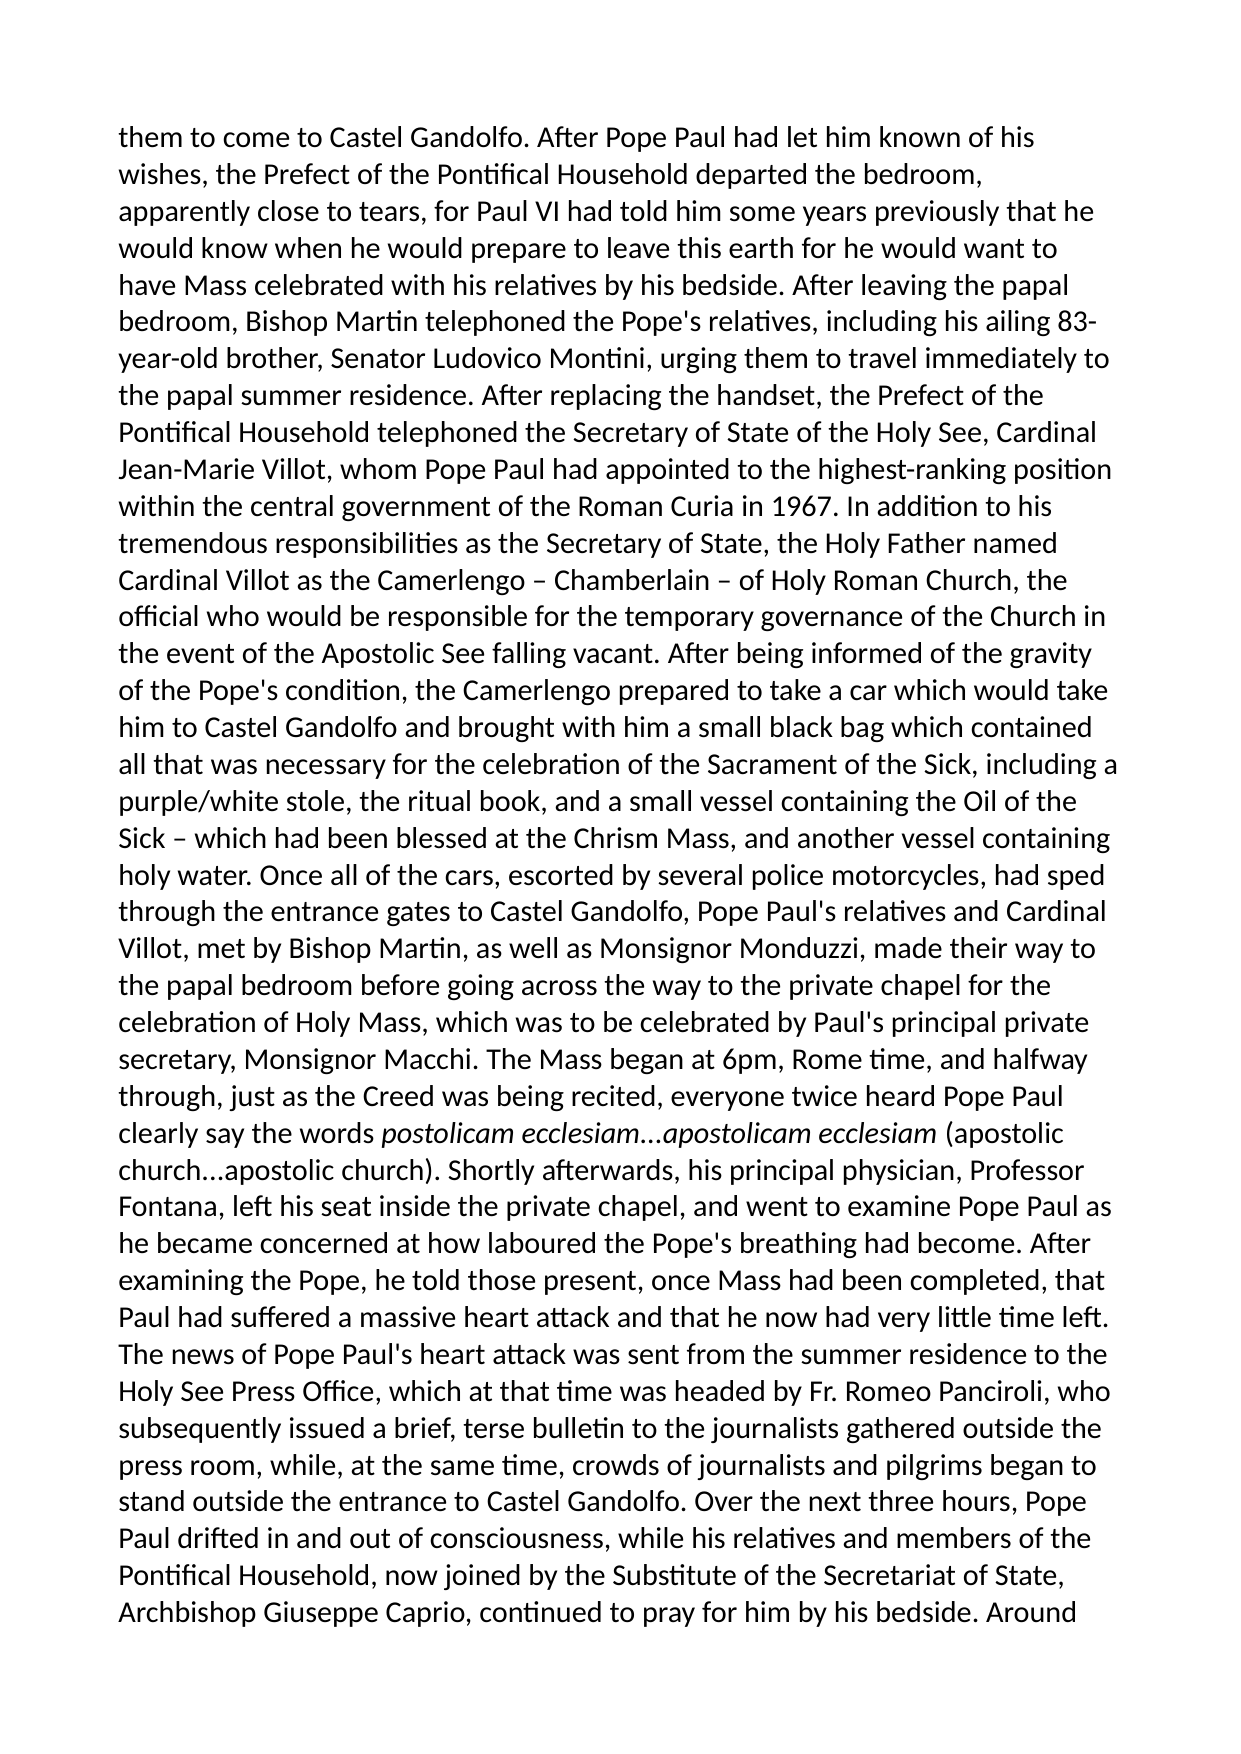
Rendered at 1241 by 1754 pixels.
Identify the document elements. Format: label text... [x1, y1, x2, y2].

text them to come to Castel Gandolfo. After Pope Paul had let him known of his wishes, the Prefect of the Pontifical Household departed the bedroom, apparently close to tears, for Paul VI had told him some years previously that he would know when he would prepare to leave this earth for he would want to have Mass celebrated with his relatives by his bedside. After leaving the papal bedroom, Bishop Martin telephoned the Pope's relatives, including his ailing 83-year-old brother, Senator Ludovico Montini, urging them to travel immediately to the papal summer residence. After replacing the handset, the Prefect of the Pontifical Household telephoned the Secretary of State of the Holy See, Cardinal Jean-Marie Villot, whom Pope Paul had appointed to the highest-ranking position within the central government of the Roman Curia in 1967. In addition to his tremendous responsibilities as the Secretary of State, the Holy Father named Cardinal Villot as the Camerlengo – Chamberlain – of Holy Roman Church, the official who would be responsible for the temporary governance of the Church in the event of the Apostolic See falling vacant. After being informed of the gravity of the Pope's condition, the Camerlengo prepared to take a car which would take him to Castel Gandolfo and brought with him a small black bag which contained all that was necessary for the celebration of the Sacrament of the Sick, including a purple/white stole, the ritual book, and a small vessel containing the Oil of the Sick – which had been blessed at the Chrism Mass, and another vessel containing holy water. Once all of the cars, escorted by several police motorcycles, had sped through the entrance gates to Castel Gandolfo, Pope Paul's relatives and Cardinal Villot, met by Bishop Martin, as well as Monsignor Monduzzi, made their way to the papal bedroom before going across the way to the private chapel for the celebration of Holy Mass, which was to be celebrated by Paul's principal private secretary, Monsignor Macchi. The Mass began at 6pm, Rome time, and halfway through, just as the Creed was being recited, everyone twice heard Pope Paul clearly say the words postolicam ecclesiam...apostolicam ecclesiam (apostolic church...apostolic church). Shortly afterwards, his principal physician, Professor Fontana, left his seat inside the private chapel, and went to examine Pope Paul as he became concerned at how laboured the Pope's breathing had become. After examining the Pope, he told those present, once Mass had been completed, that Paul had suffered a massive heart attack and that he now had very little time left. The news of Pope Paul's heart attack was sent from the summer residence to the Holy See Press Office, which at that time was headed by Fr. Romeo Panciroli, who subsequently issued a brief, terse bulletin to the journalists gathered outside the press room, while, at the same time, crowds of journalists and pilgrims began to stand outside the entrance to Castel Gandolfo. Over the next three hours, Pope Paul drifted in and out of consciousness, while his relatives and members of the Pontifical Household, now joined by the Substitute of the Secretariat of State, Archbishop Giuseppe Caprio, continued to pray for him by his bedside. Around [118, 118, 1122, 1630]
